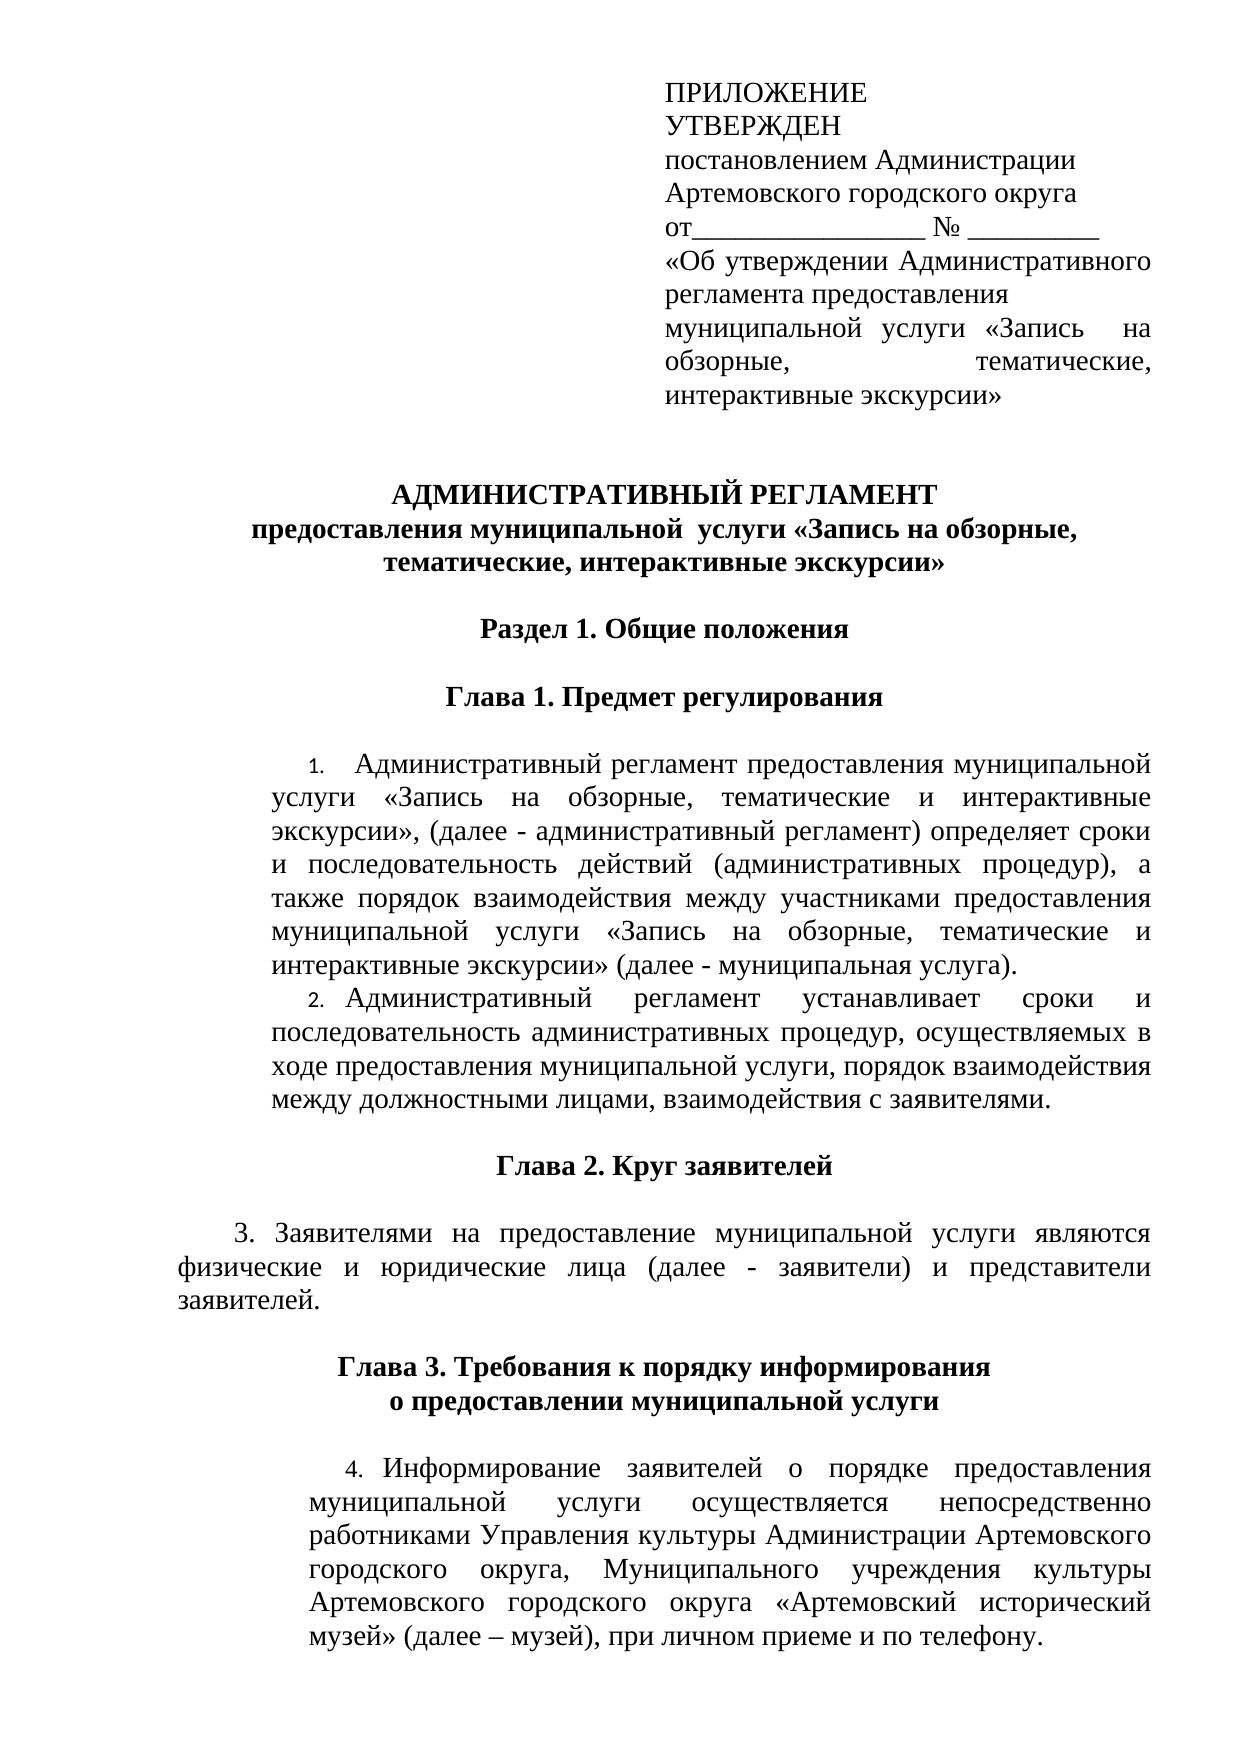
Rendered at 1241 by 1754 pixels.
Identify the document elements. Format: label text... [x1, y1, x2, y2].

text АДМИНИСТРАТИВНЫЙ РЕГЛАМЕНТ предоставления муниципальной услуги «Запись на обзорные, тематические, интерактивные экскурсии» [193, 477, 1136, 578]
text ПРИЛОЖЕНИЕ [664, 75, 1152, 108]
title «Об утверждении Административного регламента предоставления [664, 243, 1152, 310]
title Глава 3. Требования к порядку информирования [177, 1349, 1152, 1383]
text 3. Заявителями на предоставление муниципальной услуги являются физические и юридические лица (далее - заявители) и представители заявителей. [177, 1215, 1152, 1316]
text от________________ № _________ [664, 209, 1152, 243]
title о предоставлении муниципальной услуги [177, 1383, 1152, 1417]
list Административный регламент устанавливает сроки и последовательность административных процедур, осуществляемых в ходе предоставления муниципальной услуги, порядок взаимодействия между должностными лицами, взаимодействия с заявителями. [233, 981, 1152, 1115]
text постановлением Администрации [664, 142, 1152, 176]
title муниципальной услуги «Запись на обзорные, тематические, интерактивные экскурсии» [664, 310, 1152, 410]
text Артемовского городского округа [664, 176, 1152, 209]
list Информирование заявителей о порядке предоставления муниципальной услуги осуществляется непосредственно работниками Управления культуры Администрации Артемовского городского округа, Муниципального учреждения культуры Артемовского городского округа «Артемовский исторический музей» (далее – музей), при личном приеме и по телефону. [271, 1450, 1152, 1651]
title Раздел 1. Общие положения [177, 612, 1152, 645]
title Глава 1. Предмет регулирования [177, 679, 1152, 712]
title Глава 2. Круг заявителей [177, 1148, 1152, 1182]
text УТВЕРЖДЕН [664, 108, 1152, 142]
list Административный регламент предоставления муниципальной услуги «Запись на обзорные, тематические и интерактивные экскурсии», (далее - административный регламент) определяет сроки и последовательность действий (административных процедур), а также порядок взаимодействия между участниками предоставления муниципальной услуги «Запись на обзорные, тематические и интерактивные экскурсии» (далее - муниципальная услуга). [233, 746, 1152, 981]
